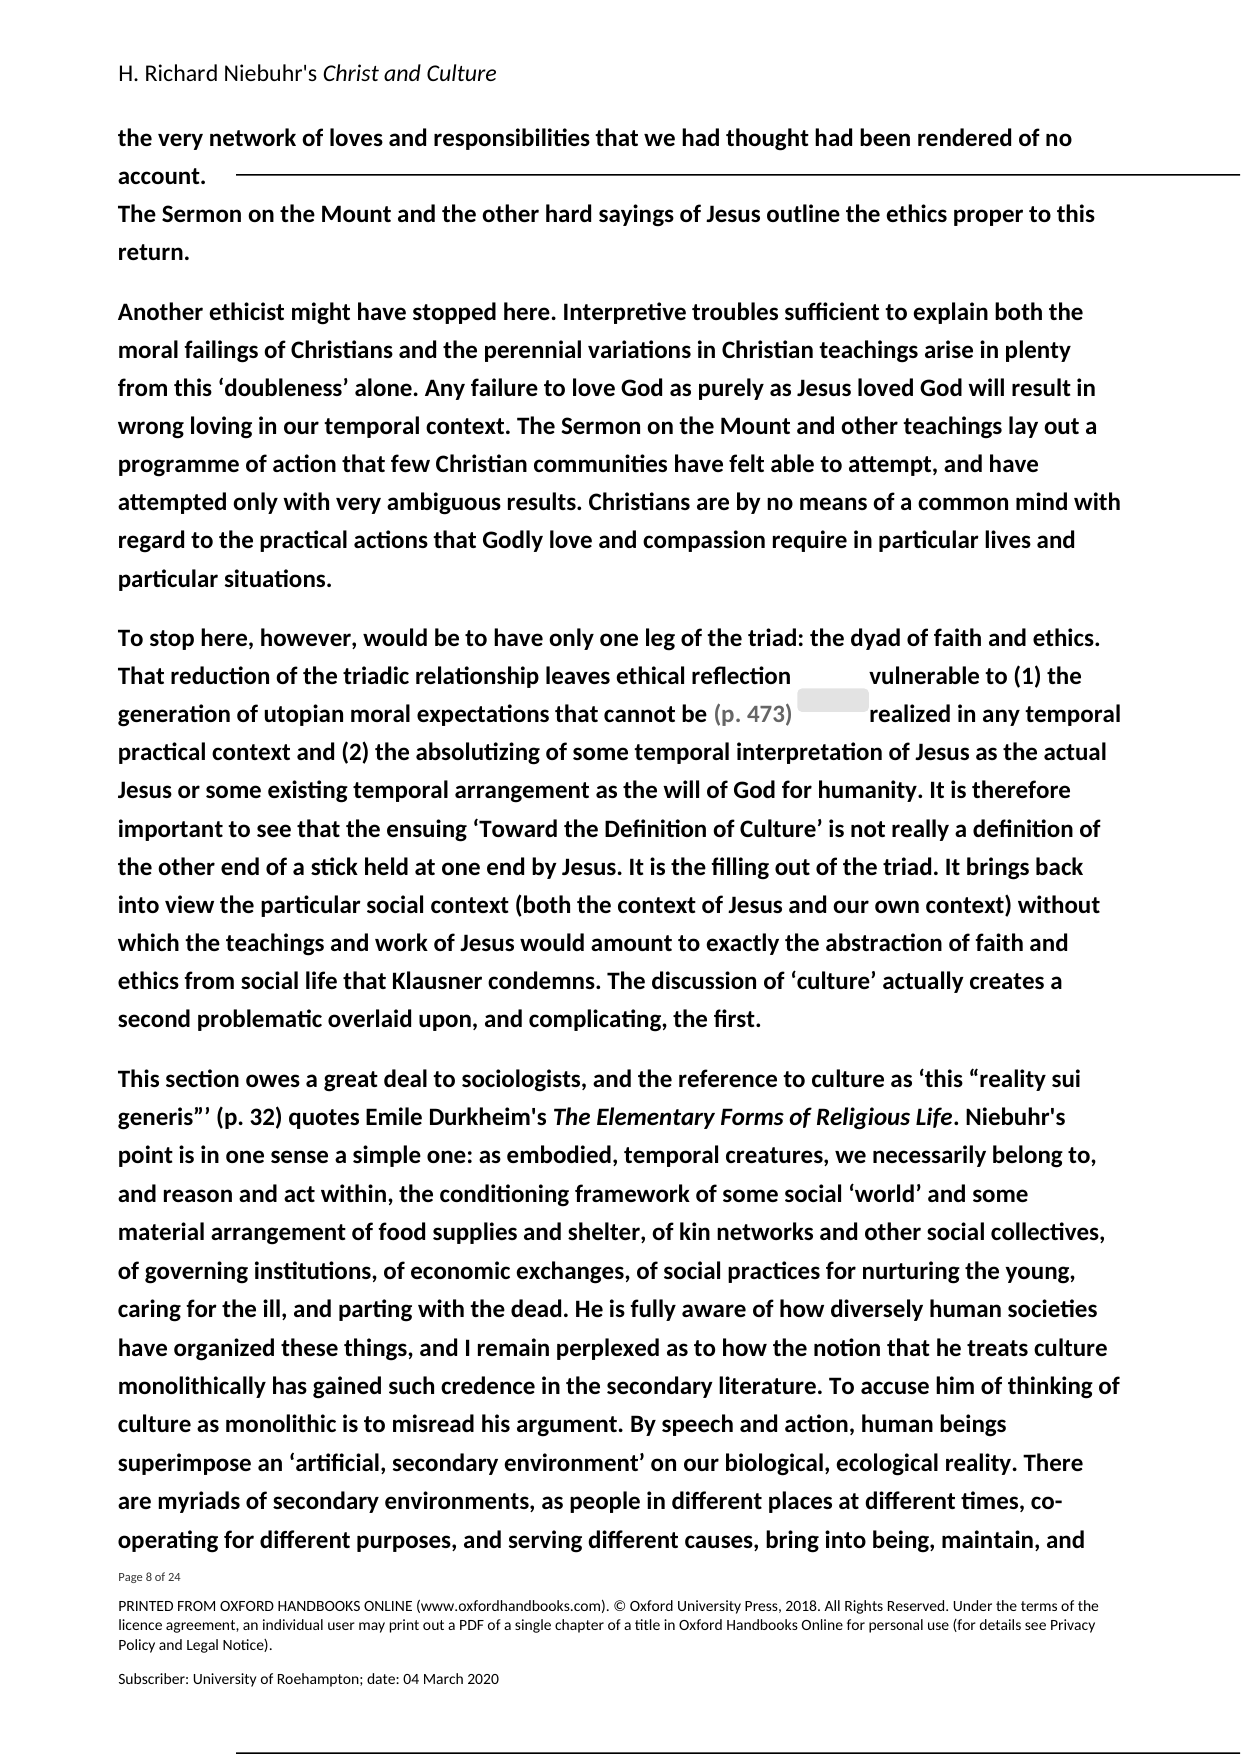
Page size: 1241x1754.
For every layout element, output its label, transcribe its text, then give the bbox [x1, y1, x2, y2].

text Another ethicist might have stopped here. Interpretive troubles sufficient to explain both the moral failings of Christians and the perennial variations in Christian teachings arise in plenty from this ‘doubleness’ alone. Any failure to love God as purely as Jesus loved God will result in wrong loving in our temporal context. The Sermon on the Mount and other teachings lay out a programme of action that few Christian communities have felt able to attempt, and have attempted only with very ambiguous results. Christians are by no means of a common mind with regard to the practical actions that Godly love and compassion require in particular lives and particular situations. [118, 296, 1122, 593]
text To stop here, however, would be to have only one leg of the triad: the dyad of faith and ethics. That reduction of the triadic relationship leaves ethical reflection vulnerable to (1) the generation of utopian moral expectations that cannot be (p. 473) realized in any temporal practical context and (2) the absolutizing of some temporal interpretation of Jesus as the actual Jesus or some existing temporal arrangement as the will of God for humanity. It is therefore important to see that the ensuing ‘Toward the Definition of Culture’ is not really a definition of the other end of a stick held at one end by Jesus. It is the filling out of the triad. It brings back into view the particular social context (both the context of Jesus and our own context) without which the teachings and work of Jesus would amount to exactly the abstraction of faith and ethics from social life that Klausner condemns. The discussion of ‘culture’ actually creates a second problematic overlaid upon, and complicating, the first. [118, 622, 1122, 1034]
text This section owes a great deal to sociologists, and the reference to culture as ‘this “reality sui generis”’ (p. 32) quotes Emile Durkheim's The Elementary Forms of Religious Life. Niebuhr's point is in one sense a simple one: as embodied, temporal creatures, we necessarily belong to, and reason and act within, the conditioning framework of some social ‘world’ and some material arrangement of food supplies and shelter, of kin networks and other social collectives, of governing institutions, of economic exchanges, of social practices for nurturing the young, caring for the ill, and parting with the dead. He is fully aware of how diversely human societies have organized these things, and I remain perplexed as to how the notion that he treats culture monolithically has gained such credence in the secondary literature. To accuse him of thinking of culture as monolithic is to misread his argument. By speech and action, human beings superimpose an ‘artificial, secondary environment’ on our biological, ecological reality. There are myriads of secondary environments, as people in different places at different times, co-operating for different purposes, and serving different causes, bring into being, maintain, and [118, 1063, 1122, 1554]
text the very network of loves and responsibilities that we had thought had been rendered of no account. The Sermon on the Mount and the other hard sayings of Jesus outline the ethics proper to this return. [118, 122, 1122, 267]
